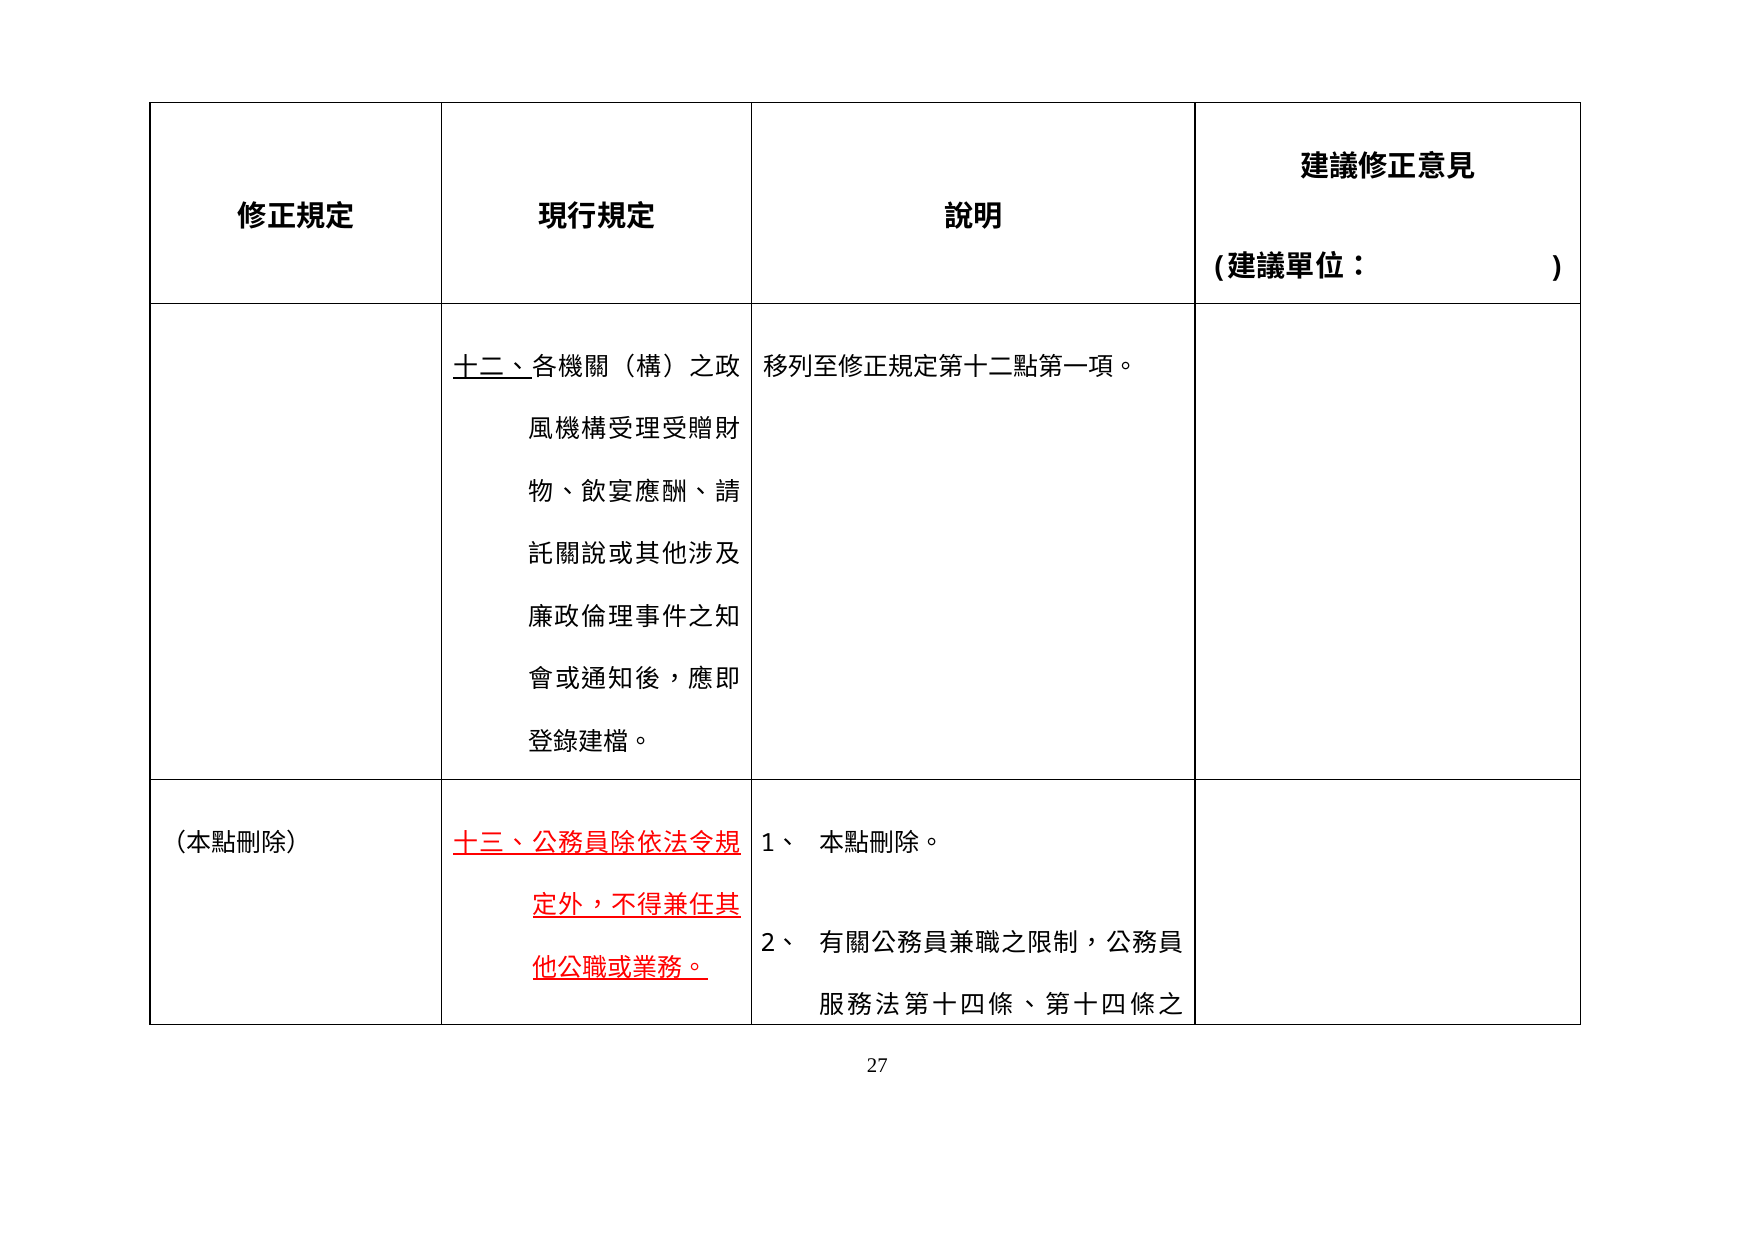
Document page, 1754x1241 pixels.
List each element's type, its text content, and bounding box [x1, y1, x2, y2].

table_header 說明 [752, 103, 1194, 303]
table_cell 十二、各機關（構）之政風機構受理受贈財物、飲宴應酬、請託關說或其他涉及廉政倫理事件之知會或通知後，應即登錄建檔。 [442, 304, 751, 779]
table_cell 本點刪除。 有關公務員兼職之限制，公務員服務法第十四條、第十四條之 [752, 780, 1194, 1024]
table_cell （本點刪除） [151, 780, 441, 1024]
table_header 現行規定 [442, 103, 751, 303]
table_cell [1196, 304, 1580, 779]
table_cell [1196, 780, 1580, 1024]
table_header 修正規定 [151, 103, 441, 303]
table_cell [151, 304, 441, 779]
table_cell 十三、公務員除依法令規定外，不得兼任其他公職或業務。 [442, 780, 751, 1024]
table_cell 移列至修正規定第十二點第一項。 [752, 304, 1194, 779]
table_header 建議修正意見 (建議單位： ) [1196, 103, 1580, 303]
